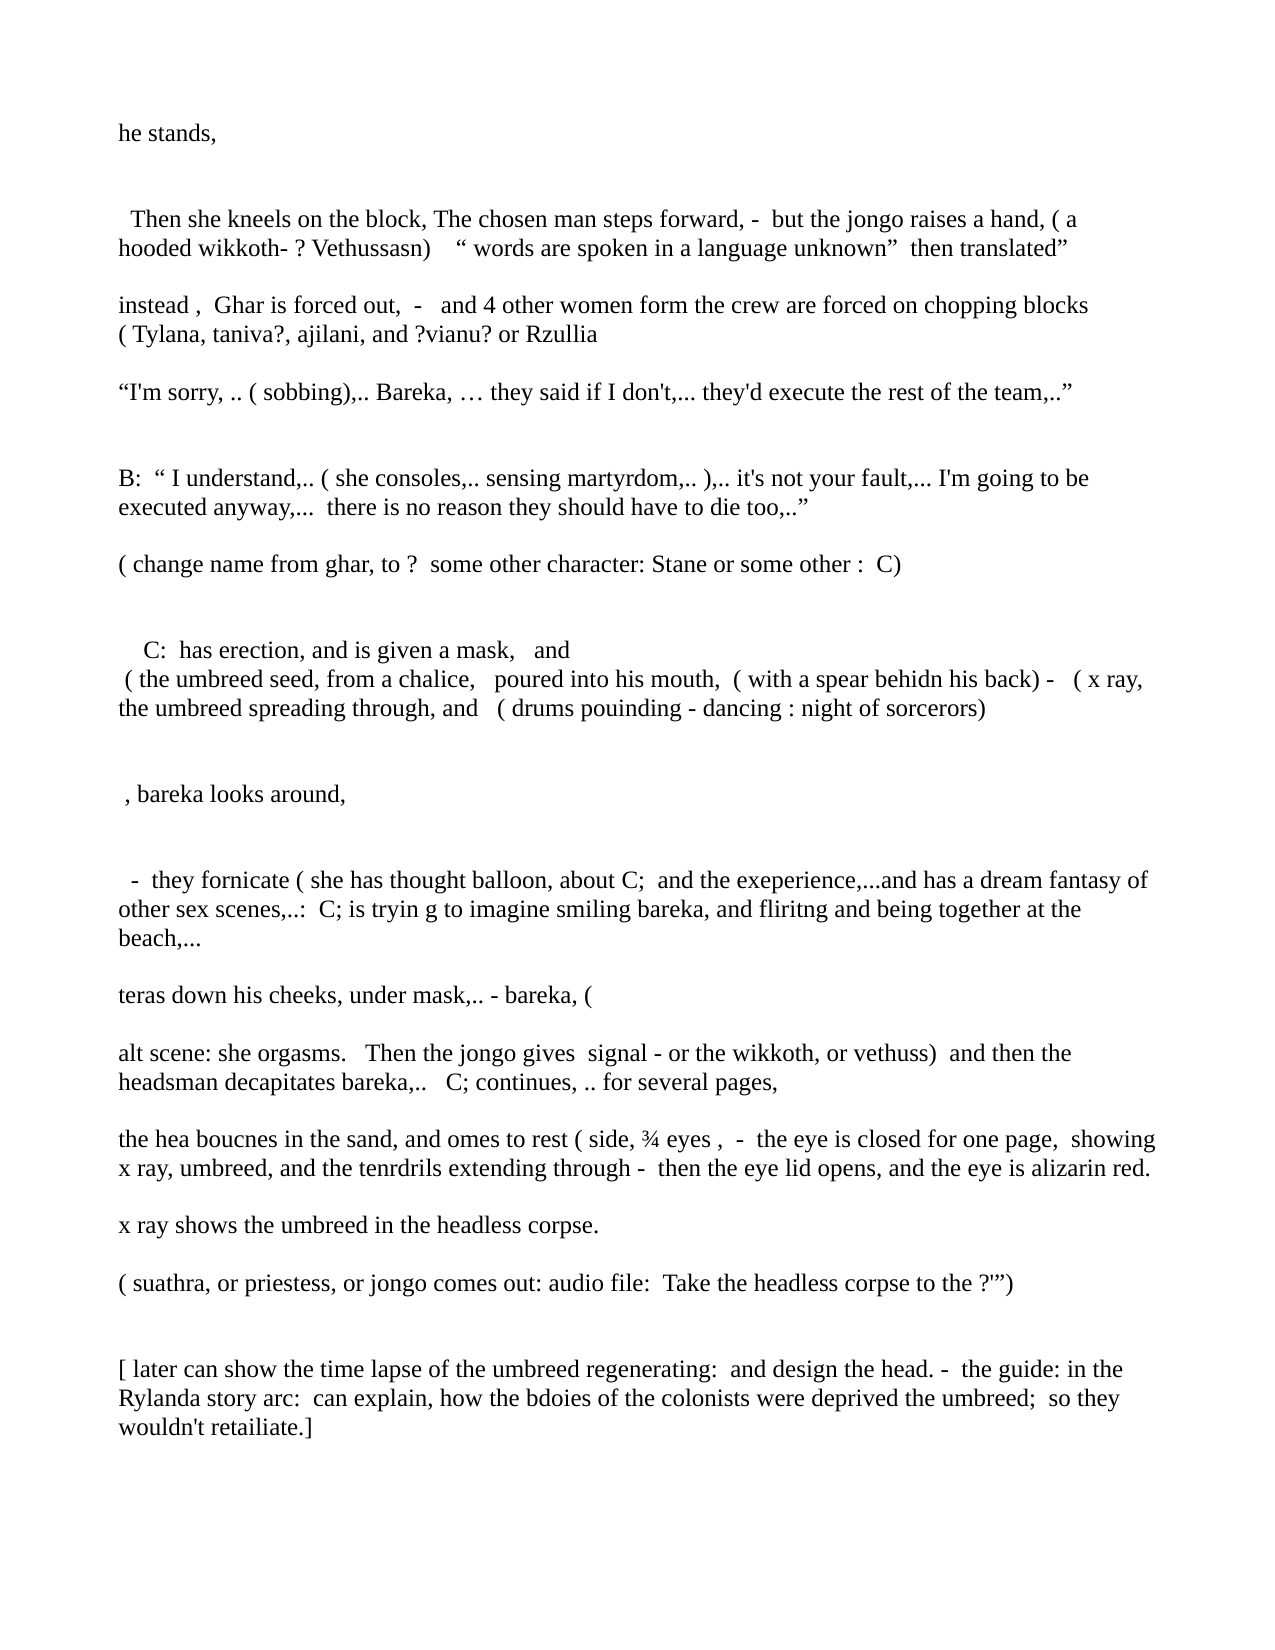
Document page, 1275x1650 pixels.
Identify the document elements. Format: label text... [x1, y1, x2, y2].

text ( change name from ghar, to ? some other character: Stane or some other : C) [118, 549, 1157, 578]
text ( the umbreed seed, from a chalice, poured into his mouth, ( with a spear behidn his back) - ( x ray, the umbreed spreading through, and ( drums pouinding - dancing : night of sorcerors) [118, 664, 1157, 722]
text alt scene: she orgasms. Then the jongo gives signal - or the wikkoth, or vethuss) and then the headsman decapitates bareka,.. C; continues, .. for several pages, [118, 1038, 1157, 1096]
text [ later can show the time lapse of the umbreed regenerating: and design the head. - the guide: in the Rylanda story arc: can explain, how the bdoies of the colonists were deprived the umbreed; so they wouldn't retailiate.] [118, 1354, 1157, 1441]
text B: “ I understand,.. ( she consoles,.. sensing martyrdom,.. ),.. it's not your fault,... I'm going to be executed anyway,... there is no reason they should have to die too,..” [118, 463, 1157, 521]
text “I'm sorry, .. ( sobbing),.. Bareka, … they said if I don't,... they'd execute the rest of the team,..” [118, 377, 1157, 406]
text teras down his cheeks, under mask,.. - bareka, ( [118, 981, 1157, 1009]
text the hea boucnes in the sand, and omes to rest ( side, ¾ eyes , - the eye is closed for one page, showing x ray, umbreed, and the tenrdrils extending through - then the eye lid opens, and the eye is alizarin red. [118, 1124, 1157, 1182]
text - they fornicate ( she has thought balloon, about C; and the exeperience,...and has a dream fantasy of other sex scenes,..: C; is tryin g to imagine smiling bareka, and fliritng and being together at the beach,... [118, 866, 1157, 952]
text he stands, [118, 118, 1157, 147]
text x ray shows the umbreed in the headless corpse. [118, 1211, 1157, 1239]
text , bareka looks around, [118, 779, 1157, 808]
text instead , Ghar is forced out, - and 4 other women form the crew are forced on chopping blocks ( Tylana, taniva?, ajilani, and ?vianu? or Rzullia [118, 291, 1157, 348]
text Then she kneels on the block, The chosen man steps forward, - but the jongo raises a hand, ( a hooded wikkoth- ? Vethussasn) “ words are spoken in a language unknown” then translated” [118, 204, 1157, 262]
text C: has erection, and is given a mask, and [118, 636, 1157, 664]
text ( suathra, or priestess, or jongo comes out: audio file: Take the headless corpse to the ?'”) [118, 1268, 1157, 1297]
